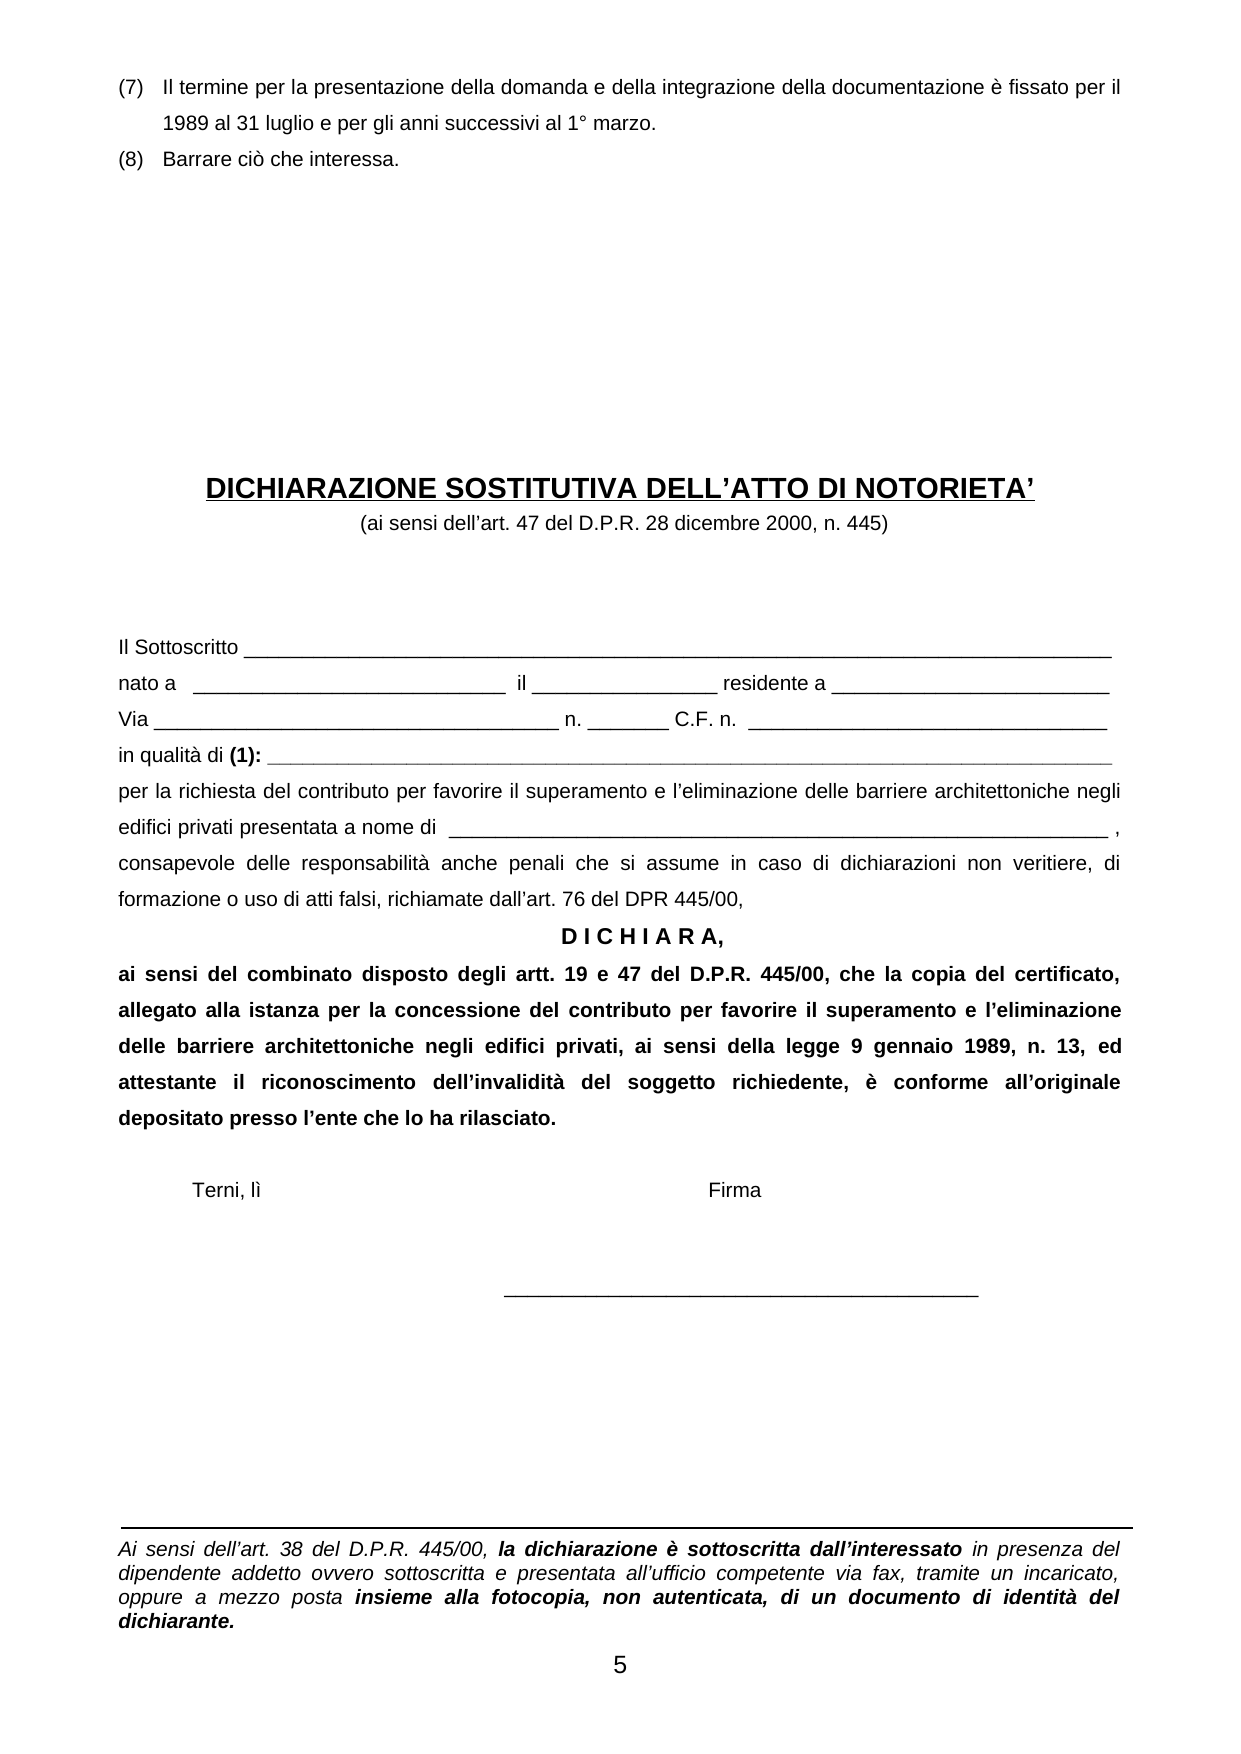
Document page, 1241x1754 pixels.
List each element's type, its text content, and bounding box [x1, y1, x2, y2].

text (7) Il termine per la presentazione della domanda e della integrazione della documentazione è fissato per il 1989 al 31 luglio e per gli anni successivi al 1° marzo. [118, 75, 1122, 135]
subtitle (ai sensi dell’art. 47 del D.P.R. 28 dicembre 2000, n. 445) [118, 510, 1131, 534]
text Terni, lì Firma [118, 1178, 1122, 1202]
text (8) Barrare ciò che interessa. [118, 147, 1122, 171]
text Via ___________________________________ n. _______ C.F. n. _______________________________ [118, 707, 1122, 731]
text ai sensi del combinato disposto degli artt. 19 e 47 del D.P.R. 445/00, che la copia del certificato, allegato alla istanza per la concessione del contributo per favorire il superamento e l’eliminazione delle barriere architettoniche negli edifici privati, ai sensi della legge 9 gennaio 1989, n. 13, ed attestante il riconoscimento dell’invalidità del soggetto richiedente, è conforme all’originale depositato presso l’ente che lo ha rilasciato. [118, 962, 1122, 1130]
text _________________________________________ [118, 1274, 1122, 1298]
text DICHIARAZIONE SOSTITUTIVA DELL’ATTO DI NOTORIETA’ [118, 471, 1122, 504]
text per la richiesta del contributo per favorire il superamento e l’eliminazione delle barriere architettoniche negli edifici privati presentata a nome di _________________________________________________________ , consapevole delle responsabilità anche penali che si assume in caso di dichiarazioni non veritiere, di formazione o uso di atti falsi, richiamate dall’art. 76 del DPR 445/00, [118, 779, 1122, 911]
text in qualità di (1): _________________________________________________________________________ [118, 743, 1131, 767]
text nato a ___________________________ il ________________ residente a ________________________ [118, 671, 1181, 695]
text Il Sottoscritto ___________________________________________________________________________ [118, 635, 1122, 659]
text Ai sensi dell’art. 38 del D.P.R. 445/00, la dichiarazione è sottoscritta dall’interessato in presenza del dipendente addetto ovvero sottoscritta e presentata all’ufficio competente via fax, tramite un incaricato, oppure a mezzo posta insieme alla fotocopia, non autenticata, di un documento di identità del dichiarante. [118, 1537, 1122, 1633]
subtitle D I C H I A R A, [118, 923, 1122, 949]
